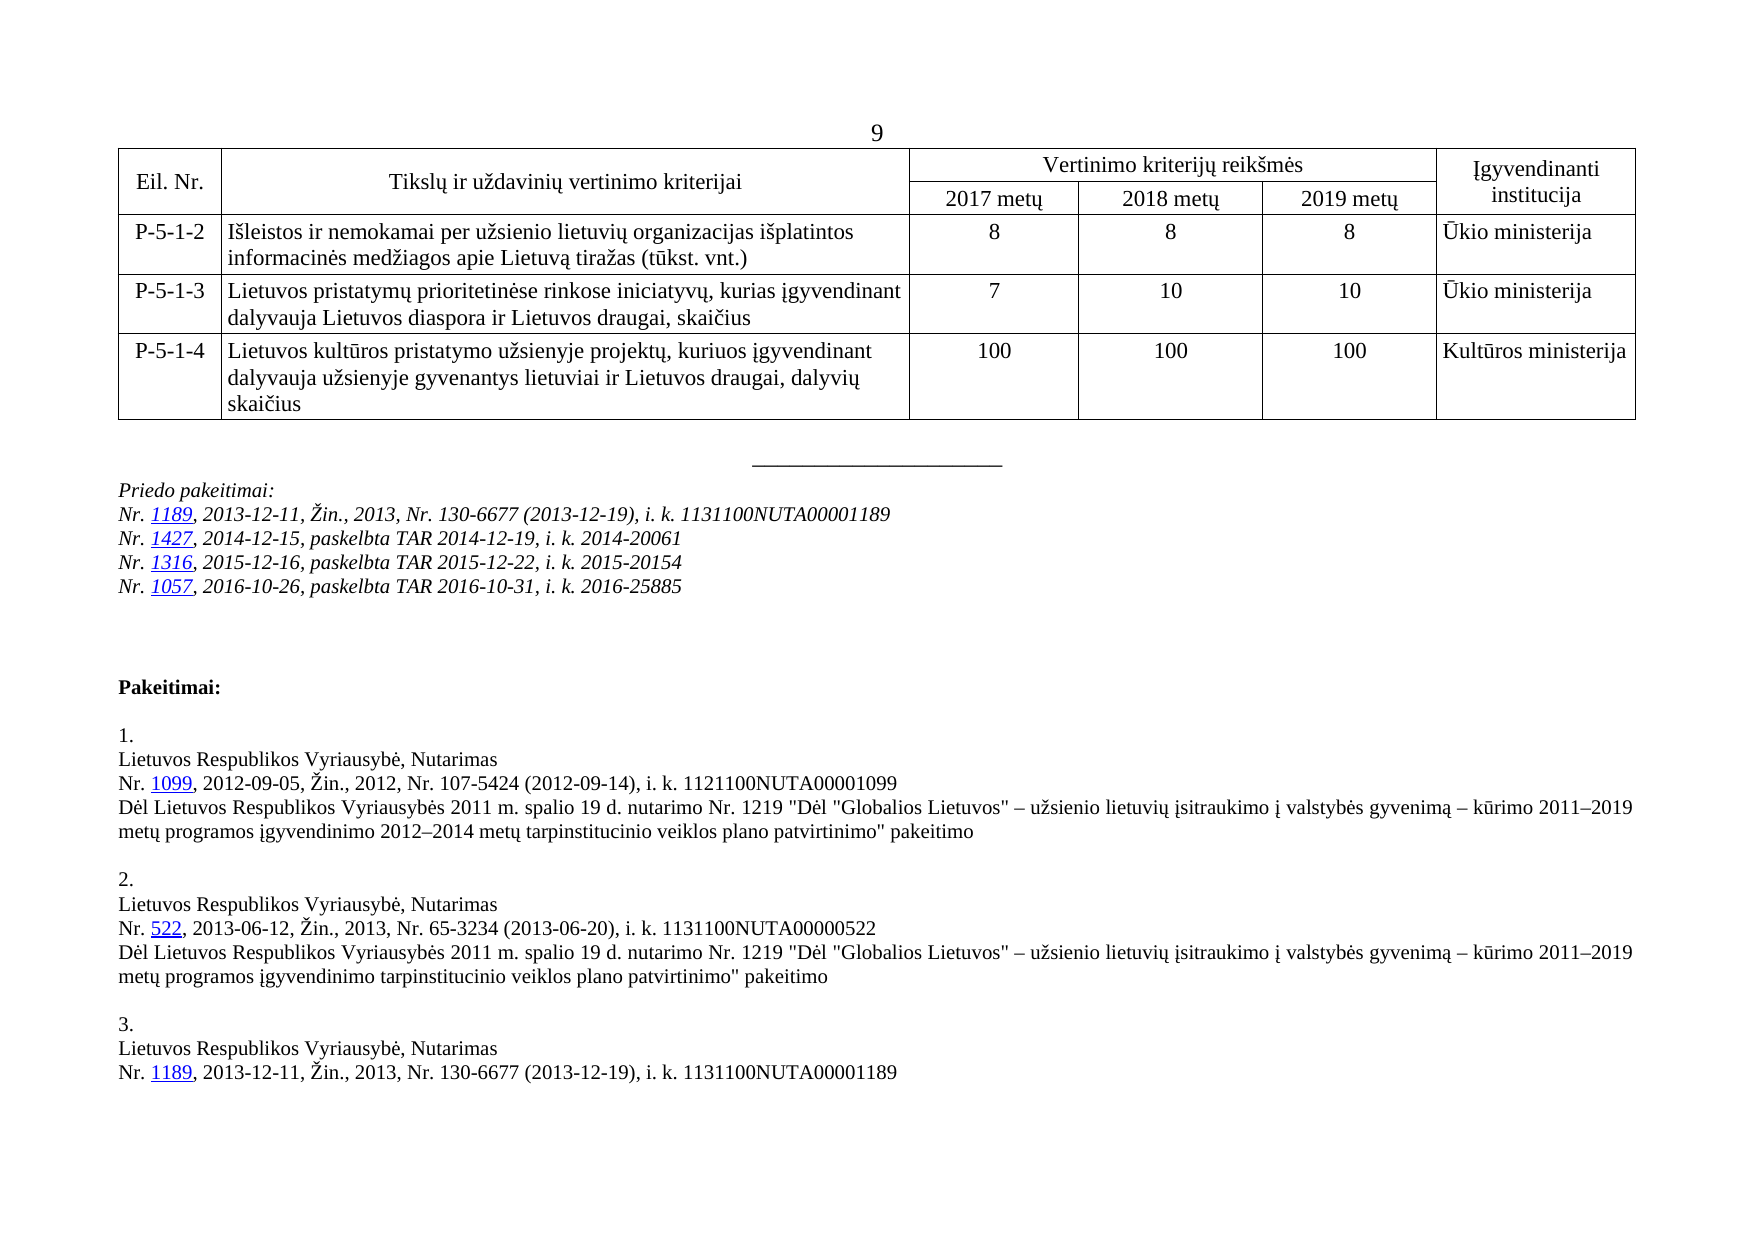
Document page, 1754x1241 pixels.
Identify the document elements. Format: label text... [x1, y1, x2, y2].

text Lietuvos Respublikos Vyriausybė, Nutarimas [118, 747, 1636, 771]
text Nr. 1189, 2013-12-11, Žin., 2013, Nr. 130-6677 (2013-12-19), i. k. 1131100NUTA00001189 [118, 1060, 1636, 1084]
table_cell Lietuvos pristatymų prioritetinėse rinkose iniciatyvų, kurias įgyvendinant dalyvauja Lietuvos diaspora ir Lietuvos draugai, skaičius [222, 275, 909, 333]
text Dėl Lietuvos Respublikos Vyriausybės 2011 m. spalio 19 d. nutarimo Nr. 1219 "Dėl "Globalios Lietuvos" – užsienio lietuvių įsitraukimo į valstybės gyvenimą – kūrimo 2011–2019 metų programos įgyvendinimo tarpinstitucinio veiklos plano patvirtinimo" pakeitimo [118, 939, 1636, 988]
text Nr. 522, 2013-06-12, Žin., 2013, Nr. 65-3234 (2013-06-20), i. k. 1131100NUTA00000522 [118, 916, 1636, 939]
table_cell P-5-1-3 [119, 275, 221, 333]
table_cell Ūkio ministerija [1437, 275, 1635, 333]
text Priedo pakeitimai: [118, 478, 1636, 502]
text 1. [118, 723, 1636, 747]
text Nr. 1099, 2012-09-05, Žin., 2012, Nr. 107-5424 (2012-09-14), i. k. 1121100NUTA00001099 [118, 771, 1636, 795]
table_cell P-5-1-2 [119, 215, 221, 274]
table_header Įgyvendinanti institucija [1437, 149, 1635, 214]
text Nr. 1427, 2014-12-15, paskelbta TAR 2014-12-19, i. k. 2014-20061 [118, 526, 1636, 550]
table_cell 10 [1079, 275, 1262, 333]
table_cell Lietuvos kultūros pristatymo užsienyje projektų, kuriuos įgyvendinant dalyvauja užsienyje gyvenantys lietuviai ir Lietuvos draugai, dalyvių skaičius [222, 334, 909, 419]
table_header Vertinimo kriterijų reikšmės [910, 149, 1436, 181]
table_cell 2018 metų [1079, 182, 1262, 214]
text –––––––––––––––––––– [118, 449, 1636, 478]
table_cell Kultūros ministerija [1437, 334, 1635, 419]
table_cell 100 [1079, 334, 1262, 419]
text Dėl Lietuvos Respublikos Vyriausybės 2011 m. spalio 19 d. nutarimo Nr. 1219 "Dėl "Globalios Lietuvos" – užsienio lietuvių įsitraukimo į valstybės gyvenimą – kūrimo 2011–2019 metų programos įgyvendinimo 2012–2014 metų tarpinstitucinio veiklos plano patvirtinimo" pakeitimo [118, 795, 1636, 843]
table_cell Išleistos ir nemokamai per užsienio lietuvių organizacijas išplatintos informacinės medžiagos apie Lietuvą tiražas (tūkst. vnt.) [222, 215, 909, 274]
table_header Tikslų ir uždavinių vertinimo kriterijai [222, 149, 909, 214]
table_header Eil. Nr. [119, 149, 221, 214]
table_cell 10 [1263, 275, 1436, 333]
text 2. [118, 867, 1636, 891]
table_cell 7 [910, 275, 1078, 333]
text Lietuvos Respublikos Vyriausybė, Nutarimas [118, 1036, 1636, 1060]
text 3. [118, 1012, 1636, 1036]
table_cell 8 [910, 215, 1078, 274]
table_cell 8 [1263, 215, 1436, 274]
text Pakeitimai: [118, 675, 1636, 699]
text Nr. 1189, 2013-12-11, Žin., 2013, Nr. 130-6677 (2013-12-19), i. k. 1131100NUTA00001189 [118, 502, 1636, 526]
text Nr. 1316, 2015-12-16, paskelbta TAR 2015-12-22, i. k. 2015-20154 [118, 550, 1636, 574]
text Nr. 1057, 2016-10-26, paskelbta TAR 2016-10-31, i. k. 2016-25885 [118, 574, 1636, 598]
table_cell 8 [1079, 215, 1262, 274]
table_cell 2019 metų [1263, 182, 1436, 214]
text Lietuvos Respublikos Vyriausybė, Nutarimas [118, 891, 1636, 916]
table_cell P-5-1-4 [119, 334, 221, 419]
table_cell Ūkio ministerija [1437, 215, 1635, 274]
table_cell 100 [1263, 334, 1436, 419]
table_cell 2017 metų [910, 182, 1078, 214]
table_cell 100 [910, 334, 1078, 419]
